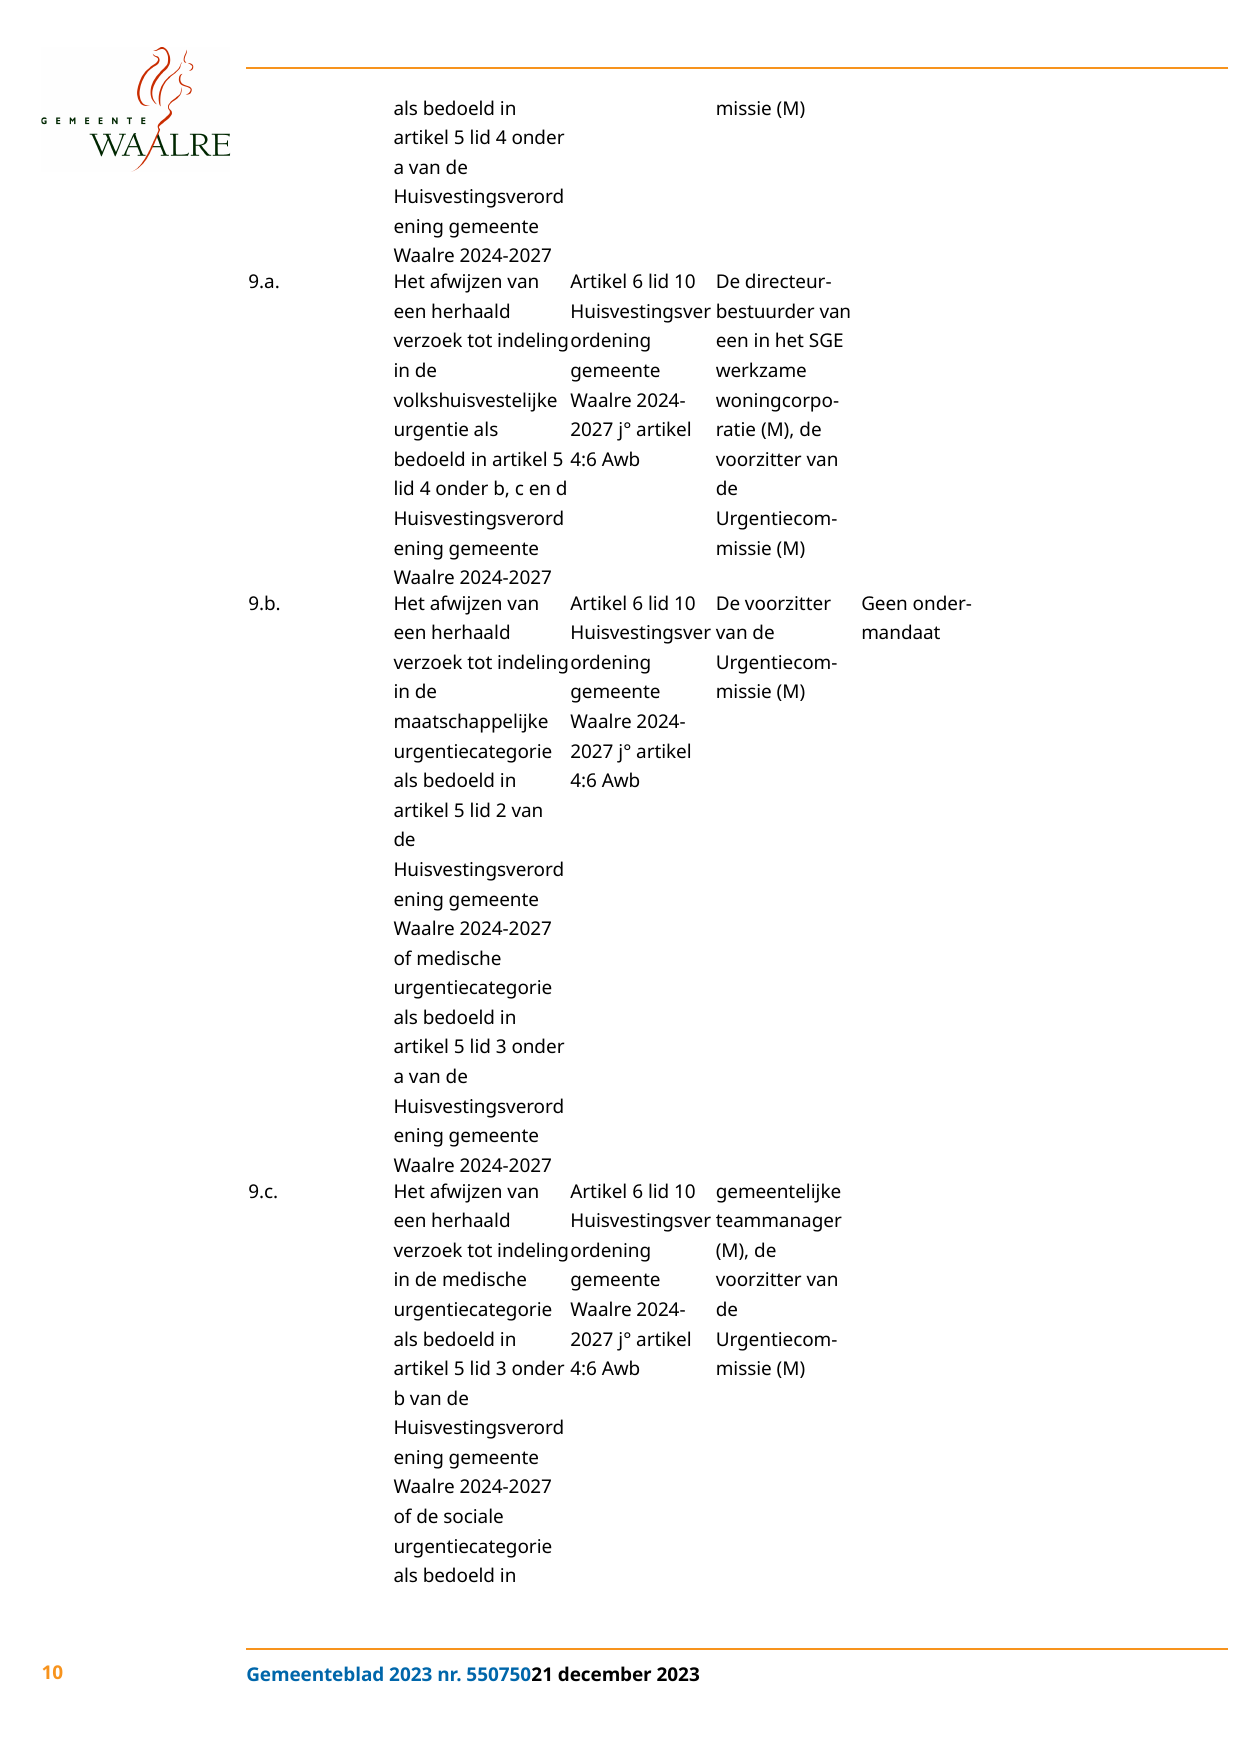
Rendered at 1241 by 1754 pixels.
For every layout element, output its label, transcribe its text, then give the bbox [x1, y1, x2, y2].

table_cell Geen onder-mandaat [861, 590, 1006, 1178]
table_cell [1006, 95, 1152, 268]
picture [41, 47, 231, 172]
table_cell De voorzitter van de Urgentiecom-missie (M) [716, 590, 861, 1178]
table_cell Artikel 6 lid 10 Huisvestingsverordening gemeente Waalre 2024-2027 j° artikel 4:6 Awb [570, 590, 716, 1178]
table_cell Het afwijzen van een herhaald verzoek tot indeling in de maatschappelijke urgentiecategorie als bedoeld in artikel 5 lid 2 van de Huisvestingsverordening gemeente Waalre 2024-2027 of medische urgentiecategorie als bedoeld in artikel 5 lid 3 onder a van de Huisvestingsverordening gemeente Waalre 2024-2027 [393, 590, 570, 1178]
table_cell [570, 95, 716, 268]
table_cell 9.b. [248, 590, 393, 1178]
table_cell [861, 1178, 1006, 1588]
table_cell [861, 269, 1006, 590]
table_cell Artikel 6 lid 10 Huisvestingsverordening gemeente Waalre 2024-2027 j° artikel 4:6 Awb [570, 1178, 716, 1588]
table_cell Artikel 6 lid 10 Huisvestingsverordening gemeente Waalre 2024-2027 j° artikel 4:6 Awb [570, 269, 716, 590]
table_cell [861, 95, 1006, 268]
table_cell 9.c. [248, 1178, 393, 1588]
table_cell Het afwijzen van een herhaald verzoek tot indeling in de volkshuisvestelijke urgentie als bedoeld in artikel 5 lid 4 onder b, c en d Huisvestingsverordening gemeente Waalre 2024-2027 [393, 269, 570, 590]
table_cell gemeentelijke teammanager (M), de voorzitter van de Urgentiecom-missie (M) [716, 1178, 861, 1588]
table_cell missie (M) [716, 95, 861, 268]
table_cell als bedoeld in artikel 5 lid 4 onder a van de Huisvestingsverordening gemeente Waalre 2024-2027 [393, 95, 570, 268]
table_cell De directeur-bestuurder van een in het SGE werkzame woningcorpo-ratie (M), de voorzitter van de Urgentiecom-missie (M) [716, 269, 861, 590]
table_cell [248, 95, 393, 268]
table_cell [1006, 590, 1152, 1178]
table_cell [1006, 269, 1152, 590]
table_cell 9.a. [248, 269, 393, 590]
table_cell [1006, 1178, 1152, 1588]
table_cell Het afwijzen van een herhaald verzoek tot indeling in de medische urgentiecategorie als bedoeld in artikel 5 lid 3 onder b van de Huisvestingsverordening gemeente Waalre 2024-2027 of de sociale urgentiecategorie als bedoeld in [393, 1178, 570, 1588]
